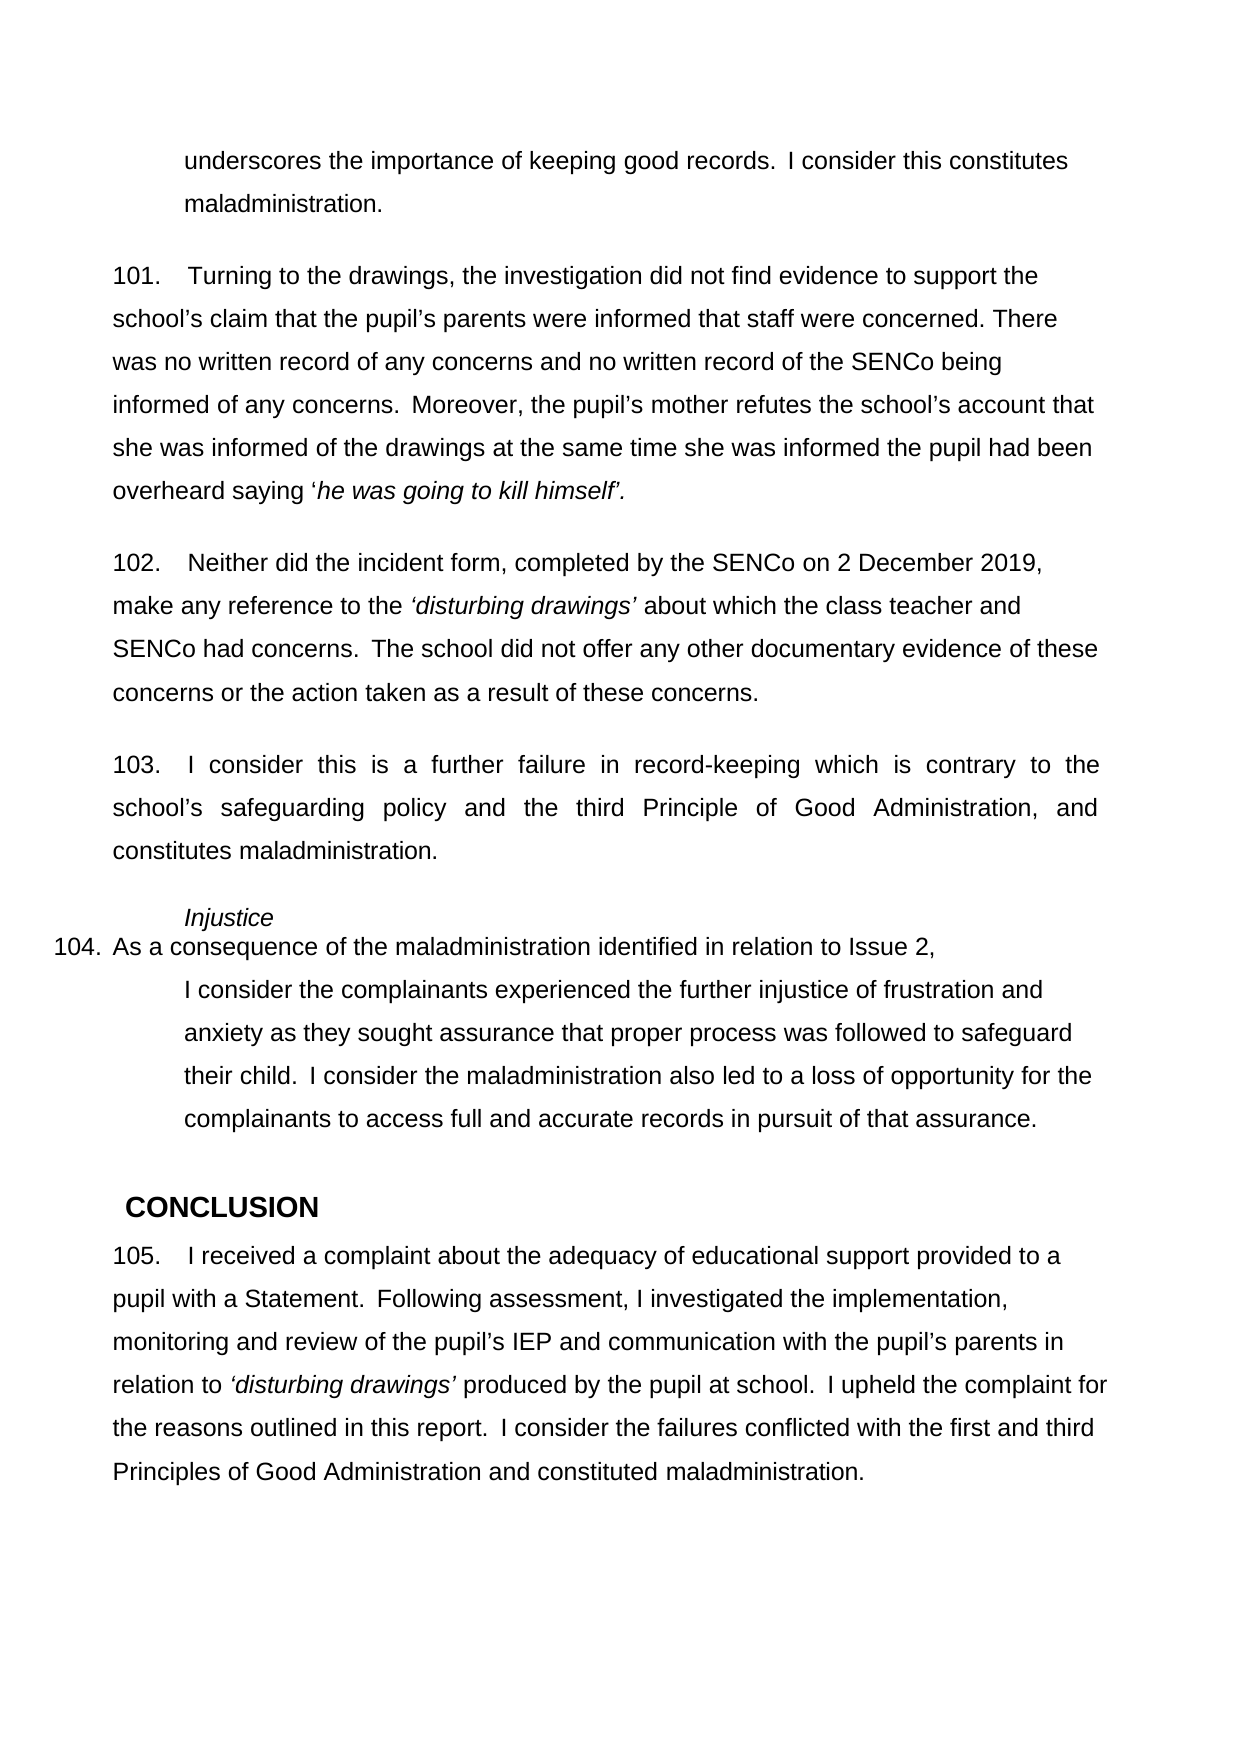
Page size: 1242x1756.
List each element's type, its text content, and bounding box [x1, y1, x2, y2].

text Injustice [184, 903, 1131, 932]
list Turning to the drawings, the investigation did not find evidence to support the school’s claim that the pupil’s parents were informed that staff were concerned. There was no written record of any concerns and no written record of the SENCo being informed of any concerns. Moreover, the pupil’s mother refutes the school’s account that she was informed of the drawings at the same time she was informed the pupil had been overheard saying ‘he was going to kill himself’. [112, 261, 1096, 505]
subtitle CONCLUSION [125, 1190, 1131, 1224]
text underscores the importance of keeping good records. I consider this constitutes maladministration. [184, 146, 1110, 218]
list I consider this is a further failure in record-keeping which is contrary to the school’s safeguarding policy and the third Principle of Good Administration, and constitutes maladministration. [112, 749, 1100, 864]
list I received a complaint about the adequacy of educational support provided to a pupil with a Statement. Following assessment, I investigated the implementation, monitoring and review of the pupil’s IEP and communication with the pupil’s parents in relation to ‘disturbing drawings’ produced by the pupil at school. I upheld the complaint for the reasons outlined in this report. I consider the failures conflicted with the first and third Principles of Good Administration and constituted maladministration. [112, 1241, 1109, 1485]
list As a consequence of the maladministration identified in relation to Issue 2, [53, 932, 1131, 960]
text I consider the complainants experienced the further injustice of frustration and anxiety as they sought assurance that proper process was followed to safeguard their child. I consider the maladministration also led to a loss of opportunity for the complainants to access full and accurate records in pursuit of that assurance. [184, 975, 1111, 1133]
list Neither did the incident form, completed by the SENCo on 2 December 2019, make any reference to the ‘disturbing drawings’ about which the class teacher and SENCo had concerns. The school did not offer any other documentary evidence of these concerns or the action taken as a result of these concerns. [112, 548, 1108, 706]
